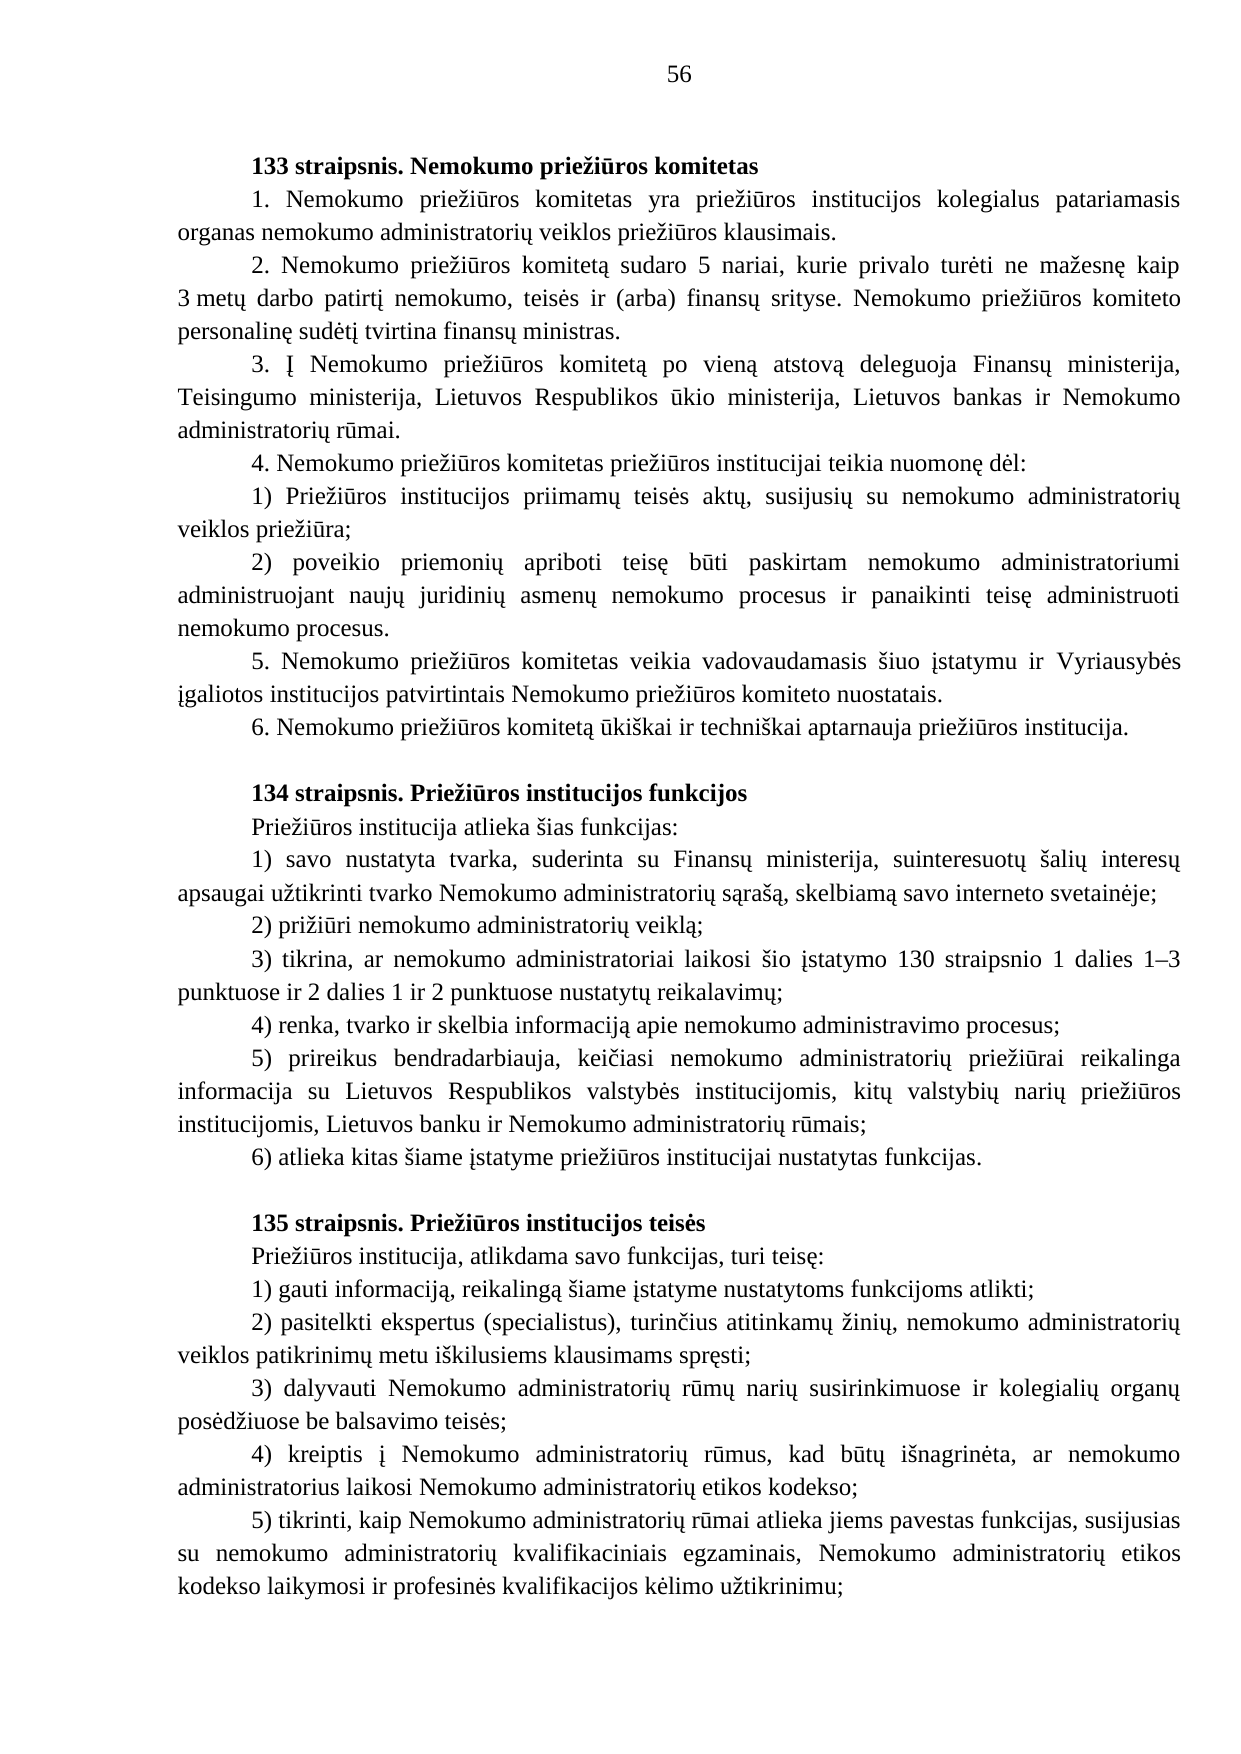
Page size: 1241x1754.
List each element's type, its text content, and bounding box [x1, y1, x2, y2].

text 5) tikrinti, kaip Nemokumo administratorių rūmai atlieka jiems pavestas funkcijas, susijusias su nemokumo administratorių kvalifikaciniais egzaminais, Nemokumo administratorių etikos kodekso laikymosi ir profesinės kvalifikacijos kėlimo užtikrinimu; [177, 1505, 1181, 1600]
text 2) pasitelkti ekspertus (specialistus), turinčius atitinkamų žinių, nemokumo administratorių veiklos patikrinimų metu iškilusiems klausimams spręsti; [177, 1307, 1181, 1369]
text 135 straipsnis. Priežiūros institucijos teisės [177, 1208, 1181, 1237]
text 3. Į Nemokumo priežiūros komitetą po vieną atstovą deleguoja Finansų ministerija, Teisingumo ministerija, Lietuvos Respublikos ūkio ministerija, Lietuvos bankas ir Nemokumo administratorių rūmai. [177, 349, 1181, 444]
text 5. Nemokumo priežiūros komitetas veikia vadovaudamasis šiuo įstatymu ir Vyriausybės įgaliotos institucijos patvirtintais Nemokumo priežiūros komiteto nuostatais. [177, 646, 1181, 708]
text 1) gauti informaciją, reikalingą šiame įstatyme nustatytoms funkcijoms atlikti; [177, 1274, 1181, 1303]
text 5) prireikus bendradarbiauja, keičiasi nemokumo administratorių priežiūrai reikalinga informacija su Lietuvos Respublikos valstybės institucijomis, kitų valstybių narių priežiūros institucijomis, Lietuvos banku ir Nemokumo administratorių rūmais; [177, 1043, 1181, 1137]
text 4) kreiptis į Nemokumo administratorių rūmus, kad būtų išnagrinėta, ar nemokumo administratorius laikosi Nemokumo administratorių etikos kodekso; [177, 1439, 1181, 1501]
text 2) prižiūri nemokumo administratorių veiklą; [177, 911, 1181, 939]
text Priežiūros institucija, atlikdama savo funkcijas, turi teisę: [177, 1241, 1181, 1269]
text 4. Nemokumo priežiūros komitetas priežiūros institucijai teikia nuomonę dėl: [177, 448, 1181, 477]
text 133 straipsnis. Nemokumo priežiūros komitetas [177, 151, 1181, 180]
text 1) savo nustatyta tvarka, suderinta su Finansų ministerija, suinteresuotų šalių interesų apsaugai užtikrinti tvarko Nemokumo administratorių sąrašą, skelbiamą savo interneto svetainėje; [177, 844, 1181, 906]
text Priežiūros institucija atlieka šias funkcijas: [177, 812, 1181, 840]
text 134 straipsnis. Priežiūros institucijos funkcijos [177, 778, 1181, 807]
text 6) atlieka kitas šiame įstatyme priežiūros institucijai nustatytas funkcijas. [177, 1142, 1181, 1171]
text 2) poveikio priemonių apriboti teisę būti paskirtam nemokumo administratoriumi administruojant naujų juridinių asmenų nemokumo procesus ir panaikinti teisę administruoti nemokumo procesus. [177, 547, 1181, 642]
text 3) dalyvauti Nemokumo administratorių rūmų narių susirinkimuose ir kolegialių organų posėdžiuose be balsavimo teisės; [177, 1373, 1181, 1435]
text 1) Priežiūros institucijos priimamų teisės aktų, susijusių su nemokumo administratorių veiklos priežiūra; [177, 481, 1181, 543]
text 3) tikrina, ar nemokumo administratoriai laikosi šio įstatymo 130 straipsnio 1 dalies 1–3 punktuose ir 2 dalies 1 ir 2 punktuose nustatytų reikalavimų; [177, 944, 1181, 1005]
text 4) renka, tvarko ir skelbia informaciją apie nemokumo administravimo procesus; [177, 1010, 1181, 1038]
text 6. Nemokumo priežiūros komitetą ūkiškai ir techniškai aptarnauja priežiūros institucija. [177, 712, 1181, 741]
text 1. Nemokumo priežiūros komitetas yra priežiūros institucijos kolegialus patariamasis organas nemokumo administratorių veiklos priežiūros klausimais. [177, 184, 1181, 246]
text 2. Nemokumo priežiūros komitetą sudaro 5 nariai, kurie privalo turėti ne mažesnę kaip 3 metų darbo patirtį nemokumo, teisės ir (arba) finansų srityse. Nemokumo priežiūros komiteto personalinę sudėtį tvirtina finansų ministras. [177, 250, 1181, 345]
